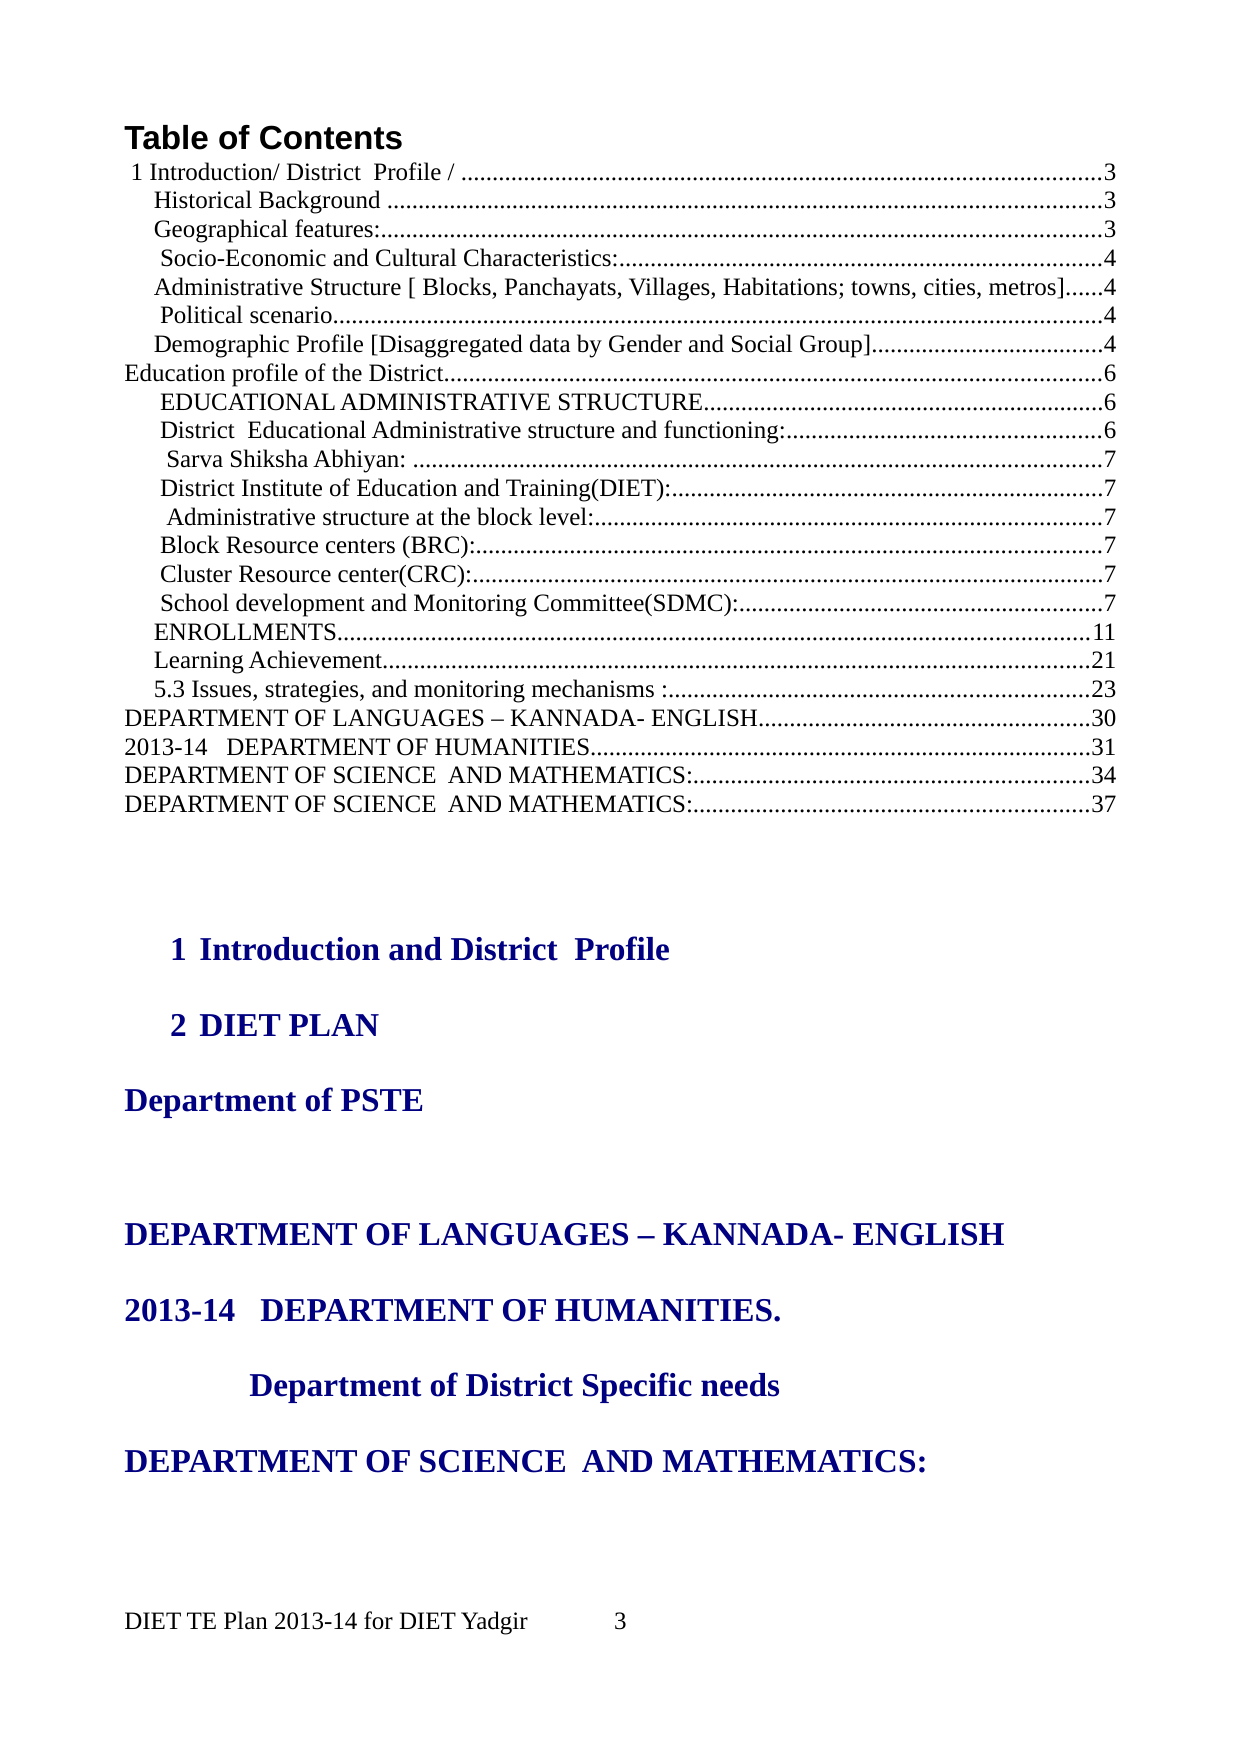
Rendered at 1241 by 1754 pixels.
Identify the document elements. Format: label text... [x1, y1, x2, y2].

text Political scenario 4 [153, 300, 1116, 329]
subtitle Table of Contents [124, 118, 1116, 157]
text Administrative Structure [ Blocks, Panchayats, Villages, Habitations; towns, cities, metros] 4 [153, 272, 1116, 300]
subtitle DIET PLAN [162, 1005, 1116, 1043]
text DEPARTMENT OF SCIENCE AND MATHEMATICS: 37 [124, 789, 1116, 818]
text 5.3 Issues, strategies, and monitoring mechanisms : 23 [153, 674, 1116, 703]
text DEPARTMENT OF LANGUAGES – KANNADA- ENGLISH 30 [124, 703, 1116, 732]
text 2013-14 DEPARTMENT OF HUMANITIES. 31 [124, 732, 1116, 760]
text Historical Background 3 [153, 185, 1116, 214]
text District Educational Administrative structure and functioning: 6 [153, 415, 1116, 444]
subtitle Department of PSTE [124, 1081, 1116, 1119]
text Socio-Economic and Cultural Characteristics: 4 [153, 243, 1116, 272]
subtitle Department of District Specific needs [124, 1366, 1116, 1404]
text District Institute of Education and Training(DIET): 7 [153, 473, 1116, 502]
text Learning Achievement 21 [153, 645, 1116, 674]
text Administrative structure at the block level: 7 [153, 502, 1116, 530]
text Geographical features: 3 [153, 214, 1116, 243]
subtitle Introduction and District Profile [162, 929, 1116, 967]
subtitle DEPARTMENT OF LANGUAGES – KANNADA- ENGLISH [124, 1214, 1116, 1252]
subtitle 2013-14 DEPARTMENT OF HUMANITIES. [124, 1290, 1116, 1328]
text DEPARTMENT OF SCIENCE AND MATHEMATICS: 34 [124, 760, 1116, 789]
text School development and Monitoring Committee(SDMC): 7 [153, 588, 1116, 617]
text Demographic Profile [Disaggregated data by Gender and Social Group] 4 [153, 329, 1116, 358]
text Block Resource centers (BRC): 7 [153, 530, 1116, 559]
subtitle DEPARTMENT OF SCIENCE AND MATHEMATICS: [124, 1442, 1116, 1480]
text Cluster Resource center(CRC): 7 [153, 559, 1116, 588]
text Sarva Shiksha Abhiyan: 7 [153, 444, 1116, 473]
text Education profile of the District. 6 [124, 358, 1116, 387]
text ENROLLMENTS 11 [153, 617, 1116, 645]
text EDUCATIONAL ADMINISTRATIVE STRUCTURE 6 [153, 387, 1116, 415]
text 1 Introduction/ District Profile / 3 [124, 157, 1116, 185]
